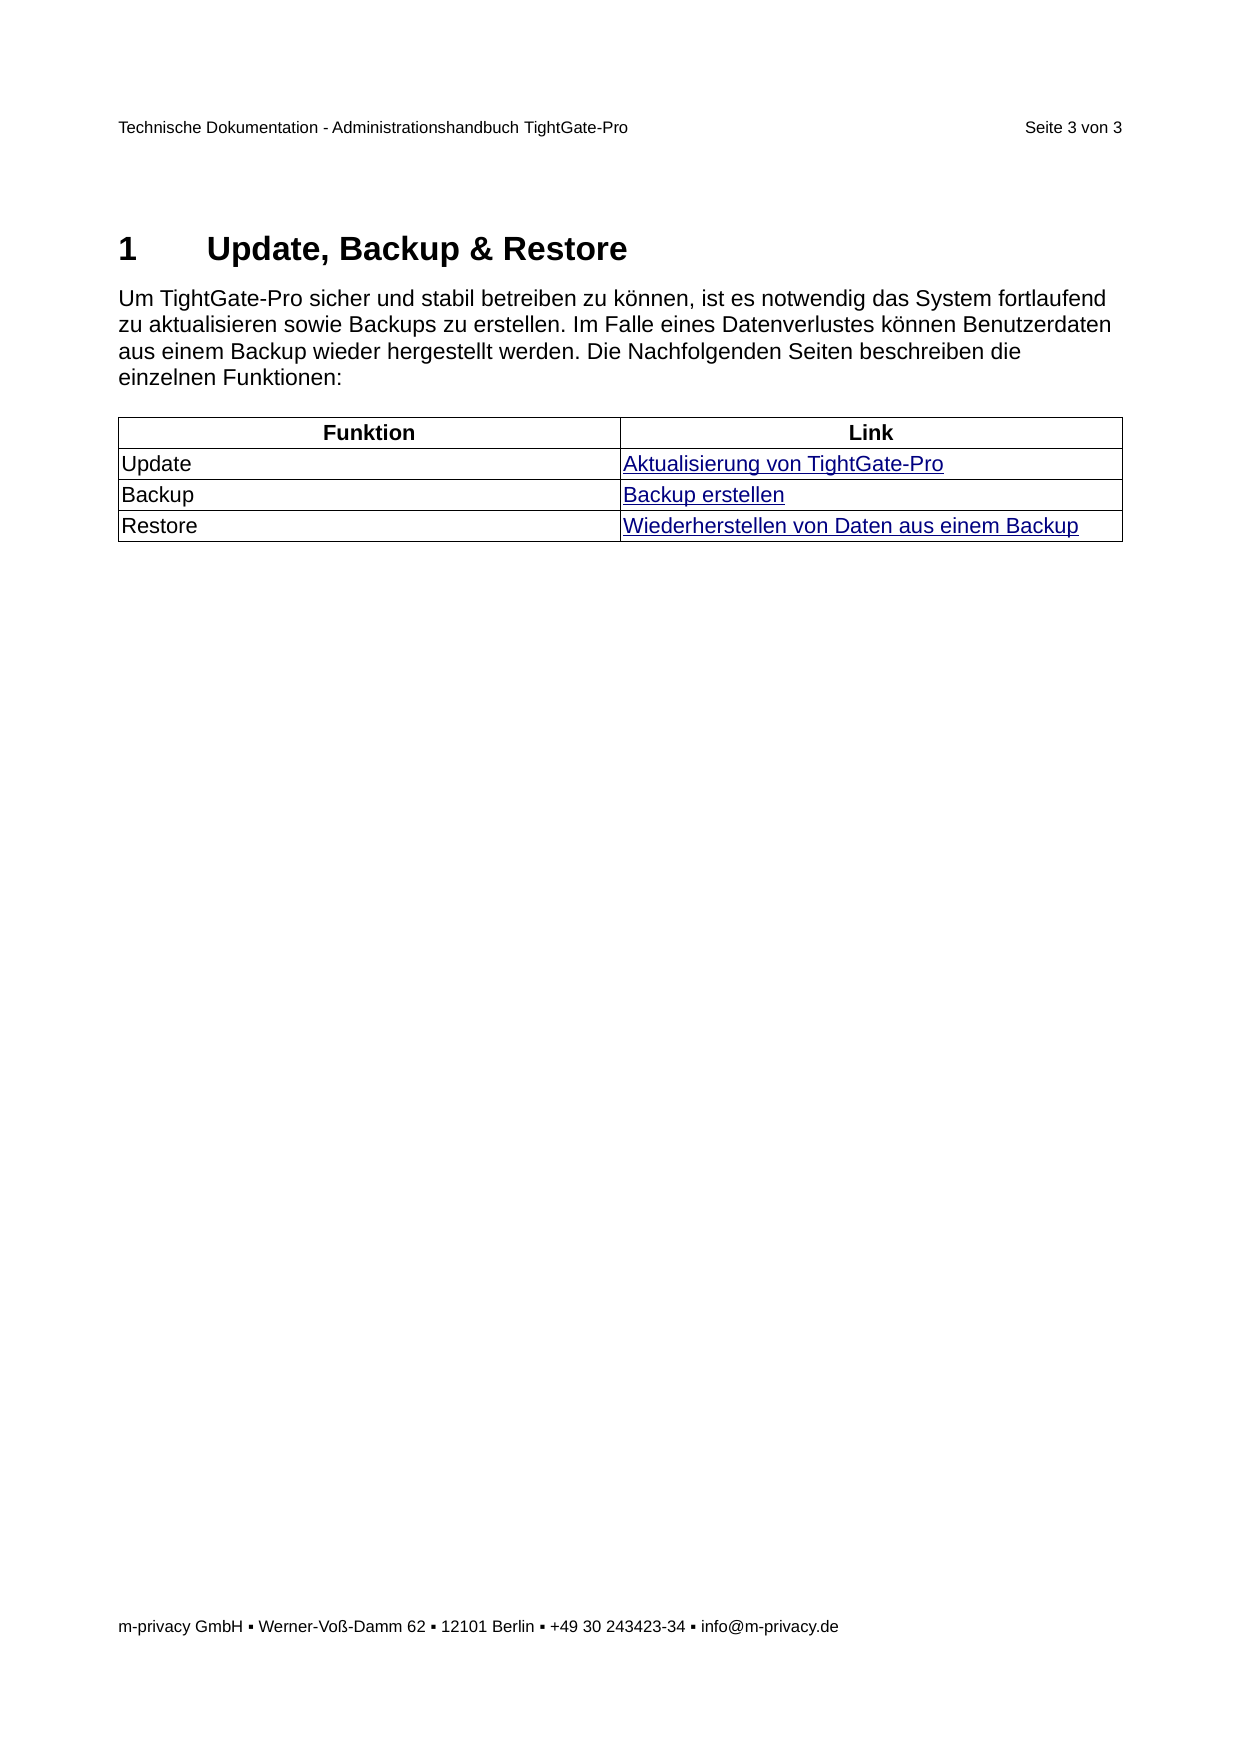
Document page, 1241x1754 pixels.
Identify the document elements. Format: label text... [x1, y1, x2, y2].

table_cell Aktualisierung von TightGate-Pro [621, 449, 1122, 479]
table_cell Update [119, 449, 620, 479]
table_cell Backup erstellen [621, 480, 1122, 510]
table_cell Backup [119, 480, 620, 510]
text Um TightGate-Pro sicher und stabil betreiben zu können, ist es notwendig das System fortlaufend zu aktualisieren sowie Backups zu erstellen. Im Falle eines Datenverlustes können Benutzerdaten aus einem Backup wieder hergestellt werden. Die Nachfolgenden Seiten beschreiben die einzelnen Funktionen: [118, 285, 1122, 390]
table_header Funktion [119, 418, 620, 448]
table_cell Wiederherstellen von Daten aus einem Backup [621, 511, 1122, 541]
table_header Link [621, 418, 1122, 448]
subtitle Update, Backup & Restore [118, 228, 1122, 267]
table_cell Restore [119, 511, 620, 541]
